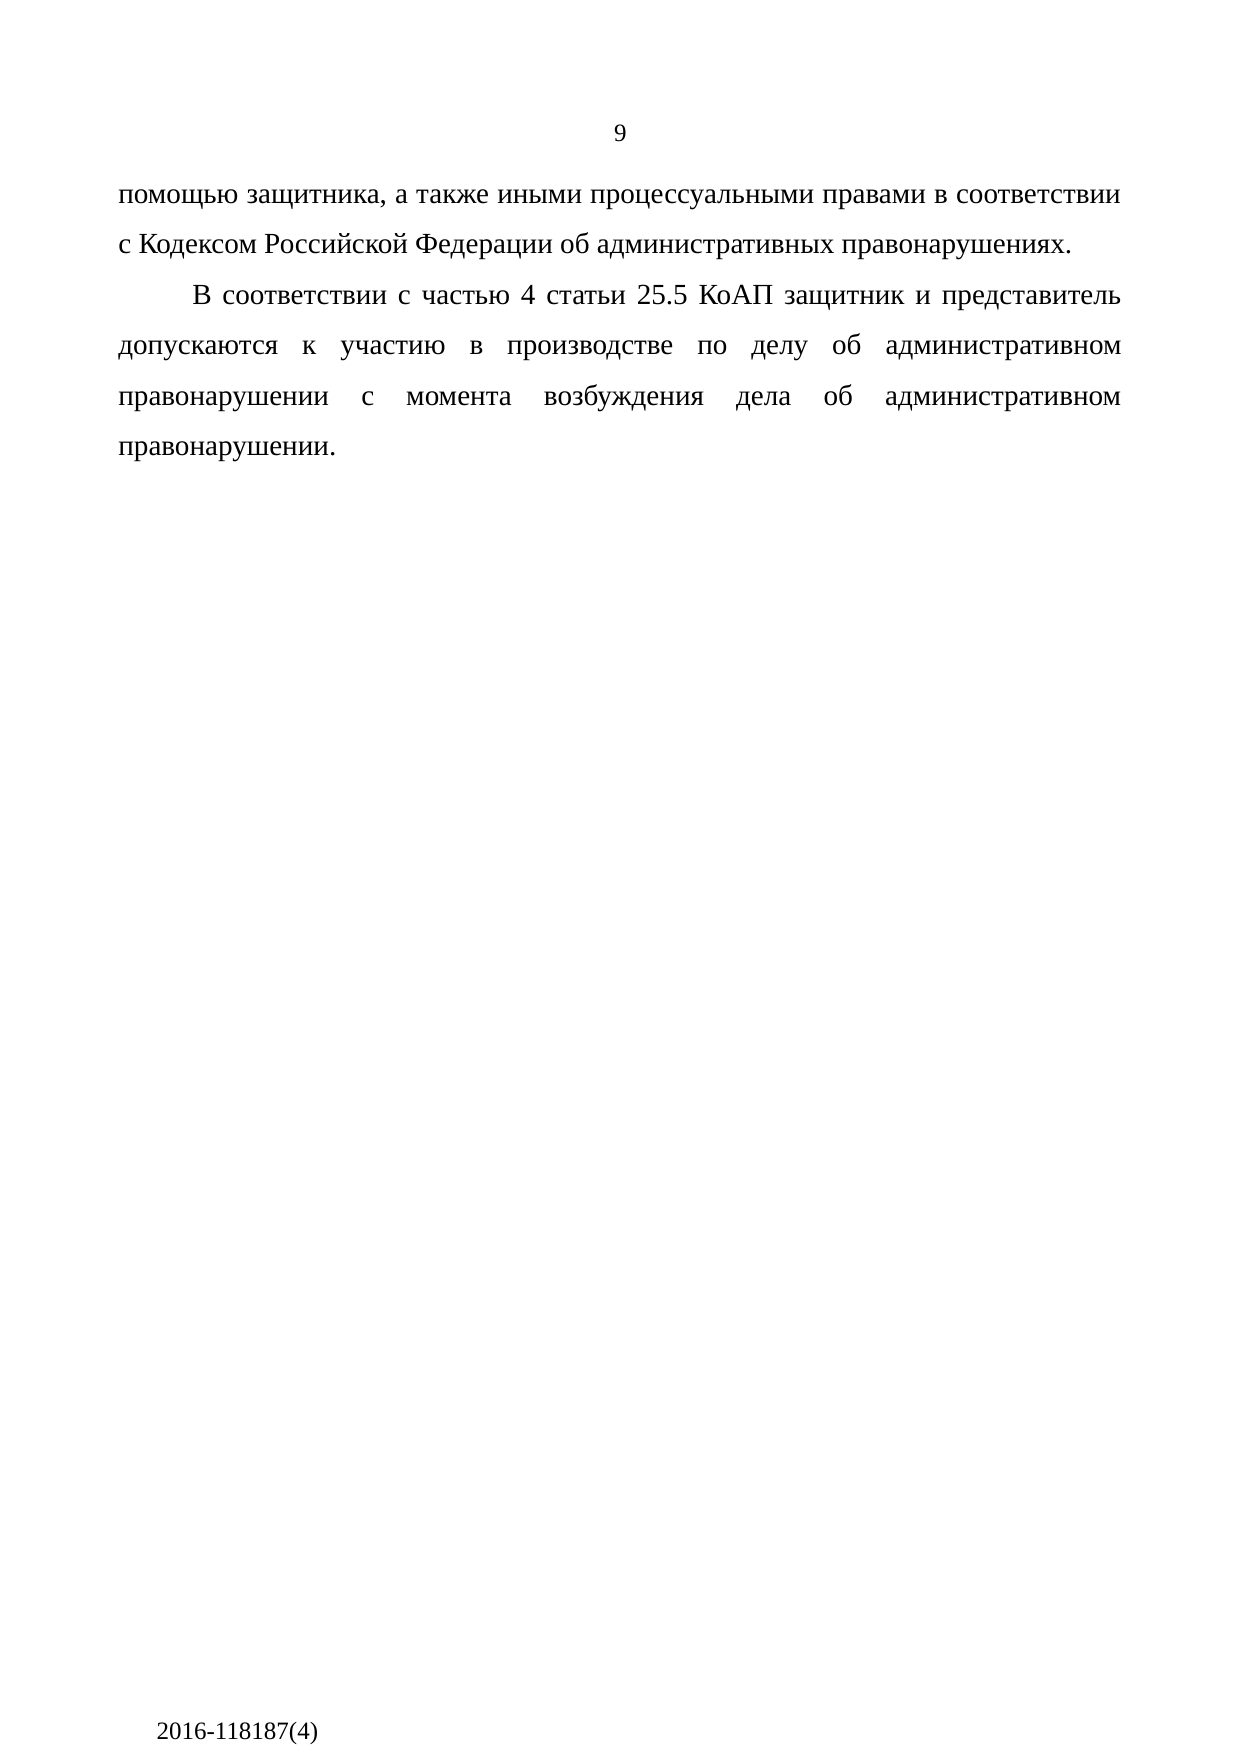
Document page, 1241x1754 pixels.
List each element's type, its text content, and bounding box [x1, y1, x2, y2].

text В соответствии с частью 4 статьи 25.5 КоАП защитник и представитель допускаются к участию в производстве по делу об административном правонарушении с момента возбуждения дела об административном правонарушении. [118, 277, 1122, 461]
text помощью защитника, а также иными процессуальными правами в соответствии с Кодексом Российской Федерации об административных правонарушениях. [118, 176, 1122, 260]
